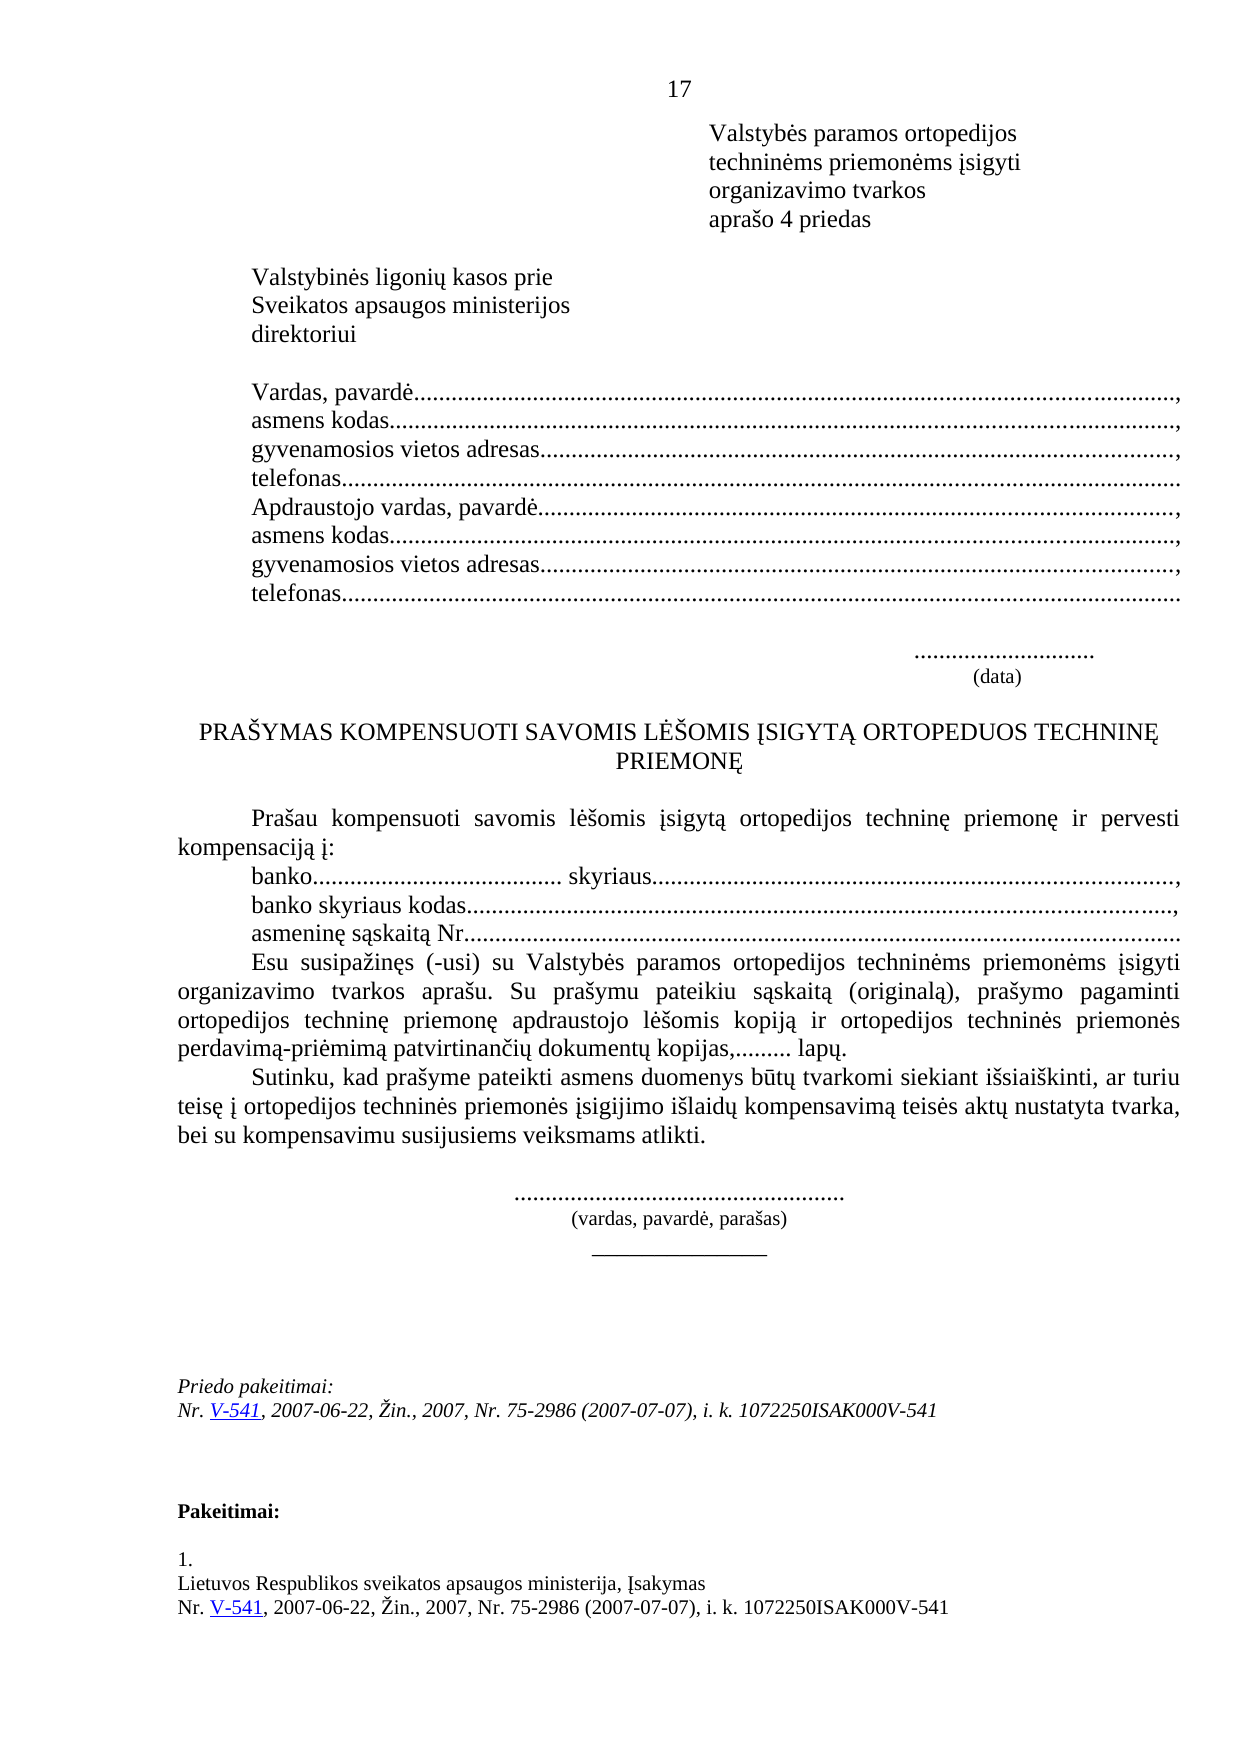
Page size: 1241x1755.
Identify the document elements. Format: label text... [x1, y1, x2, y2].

text PRAŠYMAS KOMPENSUOTI SAVOMIS LĖŠOMIS ĮSIGYTĄ ORTOPEDUOS TECHNINĘ PRIEMONĘ [177, 717, 1181, 775]
text Pakeitimai: [177, 1499, 1181, 1523]
text (vardas, pavardė, parašas) [177, 1206, 1181, 1230]
text asmens kodas ................., [177, 521, 1181, 549]
text Valstybės paramos ortopedijos [709, 118, 1181, 147]
text asmens kodas ................., [177, 406, 1181, 434]
text techninėms priemonėms įsigyti [177, 147, 1181, 176]
text banko........................................ skyriaus , [177, 861, 1181, 890]
text ______________ [177, 1230, 1181, 1259]
text Lietuvos Respublikos sveikatos apsaugos ministerija, Įsakymas [177, 1571, 1181, 1595]
text Sveikatos apsaugos ministerijos [177, 291, 1181, 319]
text direktoriui [177, 319, 1181, 348]
text Apdraustojo vardas, pavardė , [177, 492, 1181, 521]
text gyvenamosios vietos adresas , [177, 549, 1181, 578]
text ............................. [177, 636, 1181, 664]
text asmeninę sąskaitą Nr ...... [177, 918, 1181, 947]
text (data) [177, 664, 1181, 688]
text telefonas ......................... [177, 463, 1181, 492]
text Nr. V-541, 2007-06-22, Žin., 2007, Nr. 75-2986 (2007-07-07), i. k. 1072250ISAK000V-541 [177, 1398, 1181, 1422]
text Prašau kompensuoti savomis lėšomis įsigytą ortopedijos techninę priemonę ir pervesti kompensaciją į: [177, 803, 1181, 861]
text aprašo 4 priedas [177, 204, 1181, 233]
text organizavimo tvarkos [177, 176, 1181, 204]
text telefonas ......................... [177, 578, 1181, 607]
text Valstybinės ligonių kasos prie [177, 262, 1181, 291]
text Sutinku, kad prašyme pateikti asmens duomenys būtų tvarkomi siekiant išsiaiškinti, ar turiu teisę į ortopedijos techninės priemonės įsigijimo išlaidų kompensavimą teisės aktų nustatyta tvarka, bei su kompensavimu susijusiems veiksmams atlikti. [177, 1062, 1181, 1148]
text Nr. V-541, 2007-06-22, Žin., 2007, Nr. 75-2986 (2007-07-07), i. k. 1072250ISAK000V-541 [177, 1595, 1181, 1619]
text Priedo pakeitimai: [177, 1374, 1181, 1398]
text gyvenamosios vietos adresas , [177, 434, 1181, 463]
text Vardas, pavardė ............., [177, 377, 1181, 406]
text Esu susipažinęs (-usi) su Valstybės paramos ortopedijos techninėms priemonėms įsigyti organizavimo tvarkos aprašu. Su prašymu pateikiu sąskaitą (originalą), prašymo pagaminti ortopedijos techninę priemonę apdraustojo lėšomis kopiją ir ortopedijos techninės priemonės perdavimą-priėmimą patvirtinančių dokumentų kopijas,......... lapų. [177, 947, 1181, 1062]
text 1. [177, 1547, 1181, 1571]
text banko skyriaus kodas ....., [177, 890, 1181, 918]
text ..................................................... [177, 1177, 1181, 1206]
